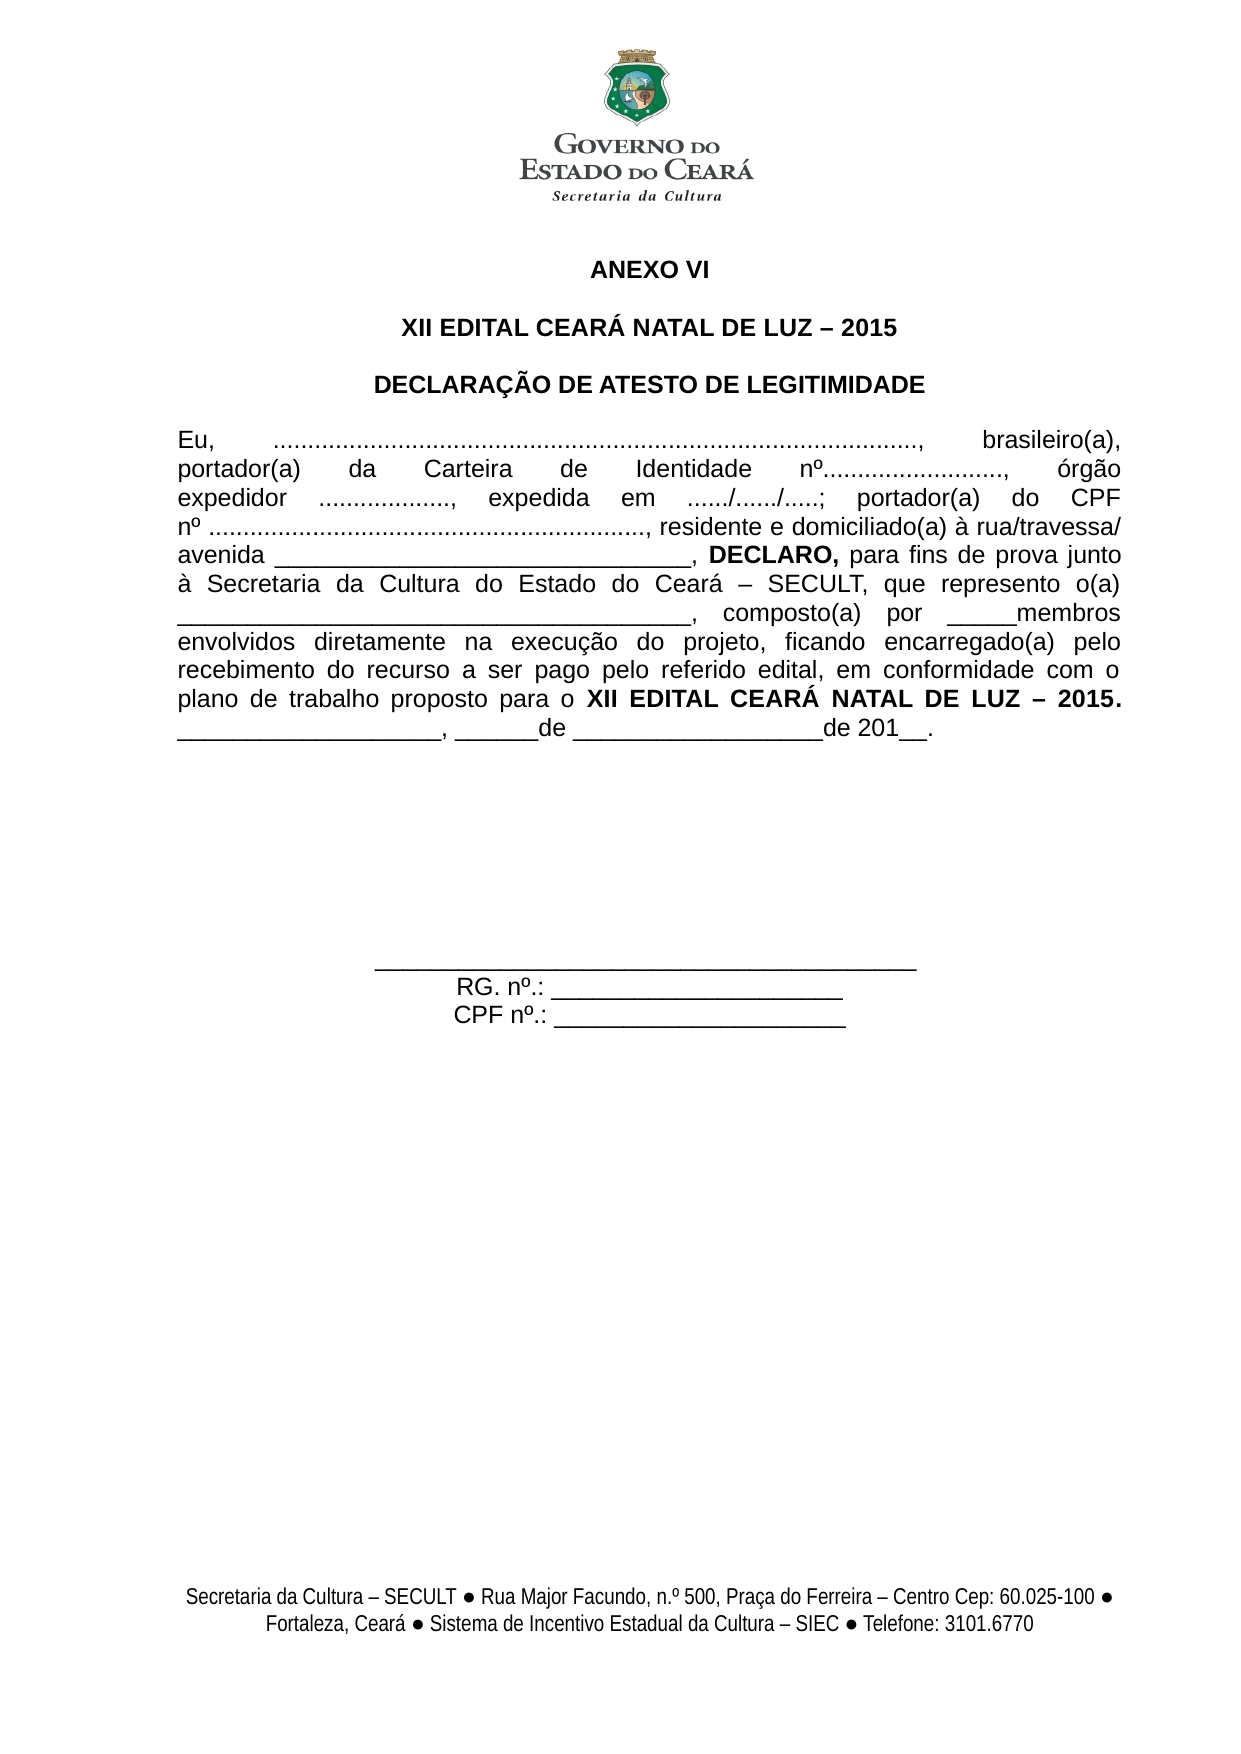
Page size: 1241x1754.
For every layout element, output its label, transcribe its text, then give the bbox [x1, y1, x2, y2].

text DECLARAÇÃO DE ATESTO DE LEGITIMIDADE [177, 370, 1122, 399]
text _______________________________________ [177, 943, 1122, 972]
text Eu, ............................................................................................., brasileiro(a), portador(a) da Carteira de Identidade nº.........................., órgão expedidor ..................., expedida em ....../....../.....; portador(a) do CPF nº ..............................................................., residente e domiciliado(a) à rua/travessa/ avenida ______________________________, DECLARO, para fins de prova junto à Secretaria da Cultura do Estado do Ceará – SECULT, que represento o(a) _____________________________________, composto(a) por _____membros envolvidos diretamente na execução do projeto, ficando encarregado(a) pelo recebimento do recurso a ser pago pelo referido edital, em conformidade com o plano de trabalho proposto para o XII EDITAL CEARÁ NATAL DE LUZ – 2015. ___________________, ______de __________________de 201__. [177, 426, 1122, 742]
picture [519, 49, 754, 201]
text ANEXO VI [177, 255, 1122, 284]
text CPF nº.: _____________________ [177, 1001, 1122, 1029]
text XII EDITAL CEARÁ NATAL DE LUZ – 2015 [177, 313, 1122, 342]
text RG. nº.: _____________________ [177, 972, 1122, 1001]
